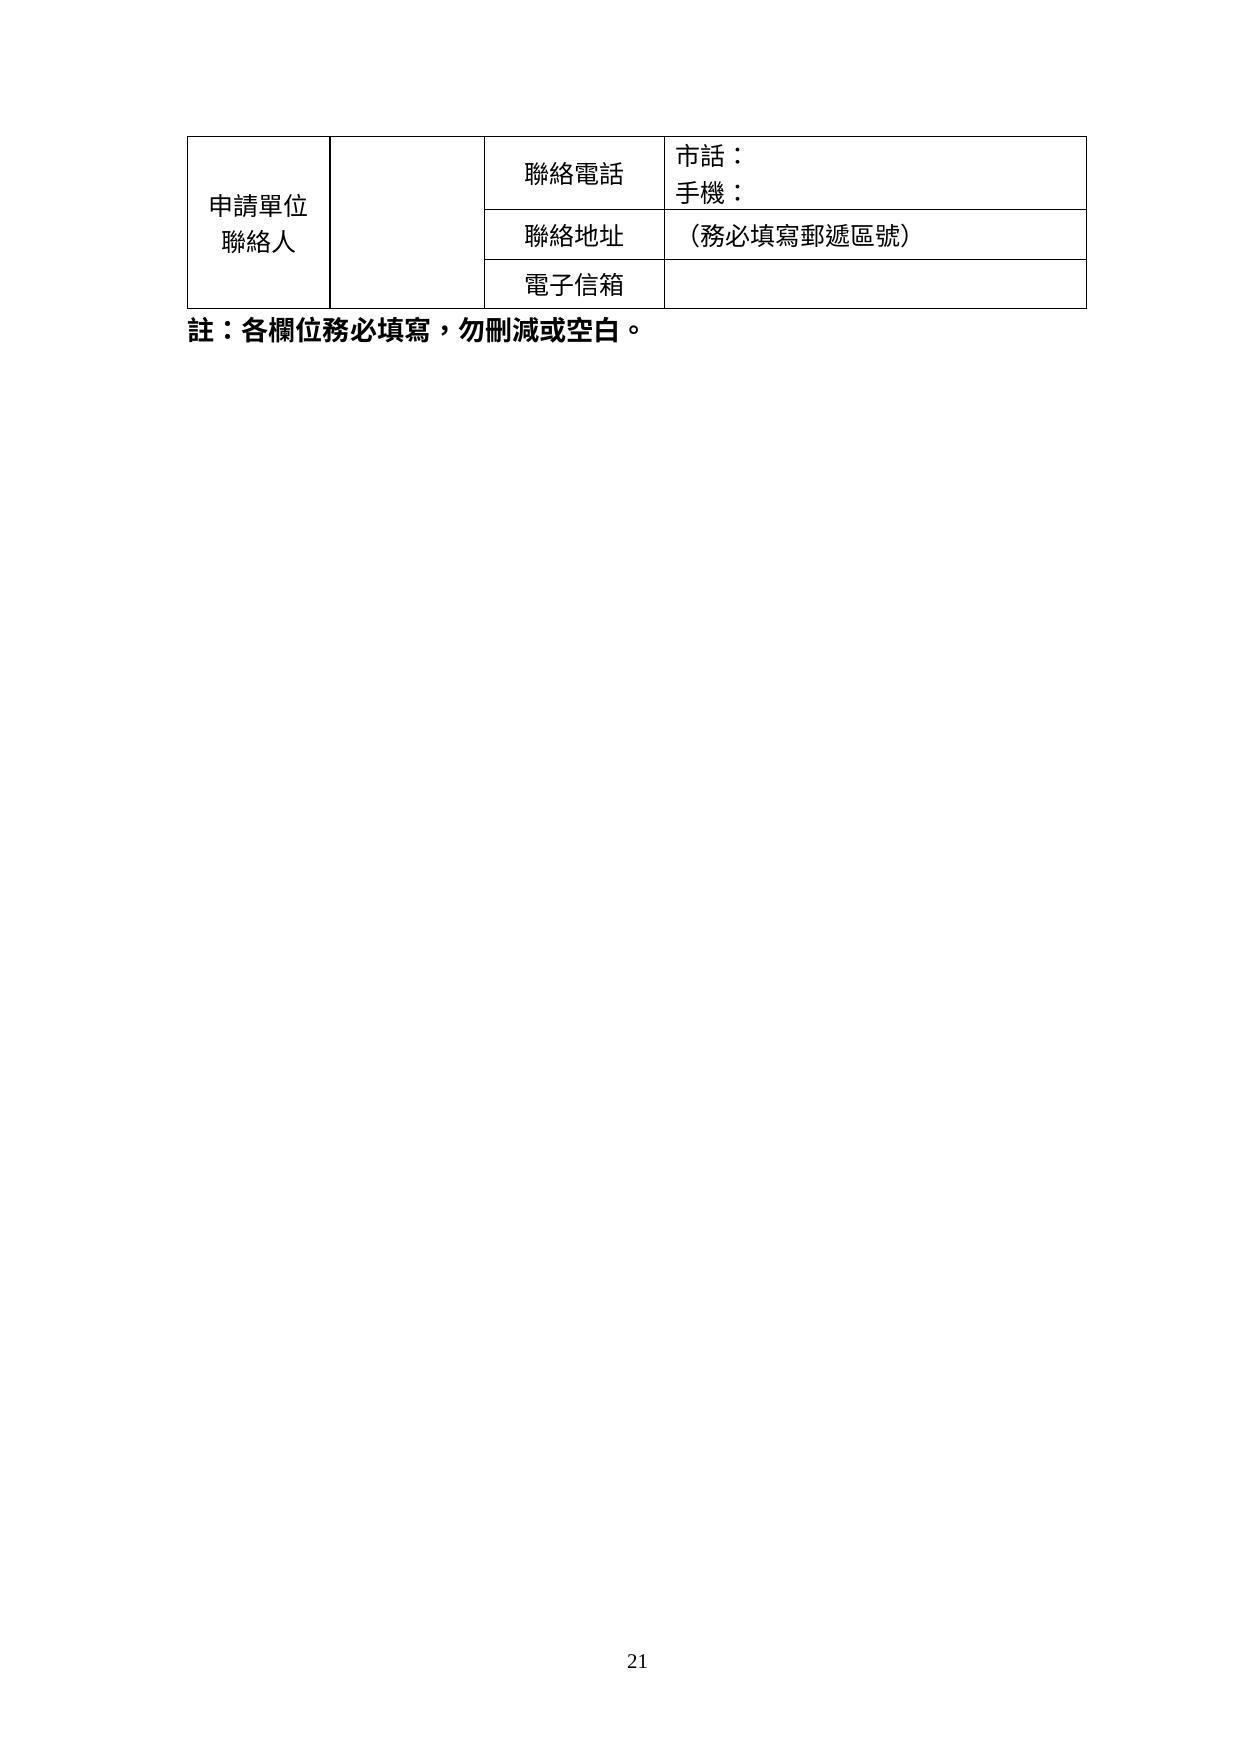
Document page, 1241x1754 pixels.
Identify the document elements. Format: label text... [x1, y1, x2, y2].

table_cell 申請單位 聯絡人 [188, 137, 329, 308]
table_cell [331, 137, 484, 308]
table_cell 聯絡地址 [485, 210, 664, 258]
text 註：各欄位務必填寫，勿刪減或空白。 [187, 309, 1087, 348]
table_cell [665, 260, 1086, 308]
table_cell 聯絡電話 [485, 137, 664, 209]
table_cell （務必填寫郵遞區號） [665, 210, 1086, 258]
table_cell 電子信箱 [485, 260, 664, 308]
table_cell 市話： 手機： [665, 137, 1086, 209]
